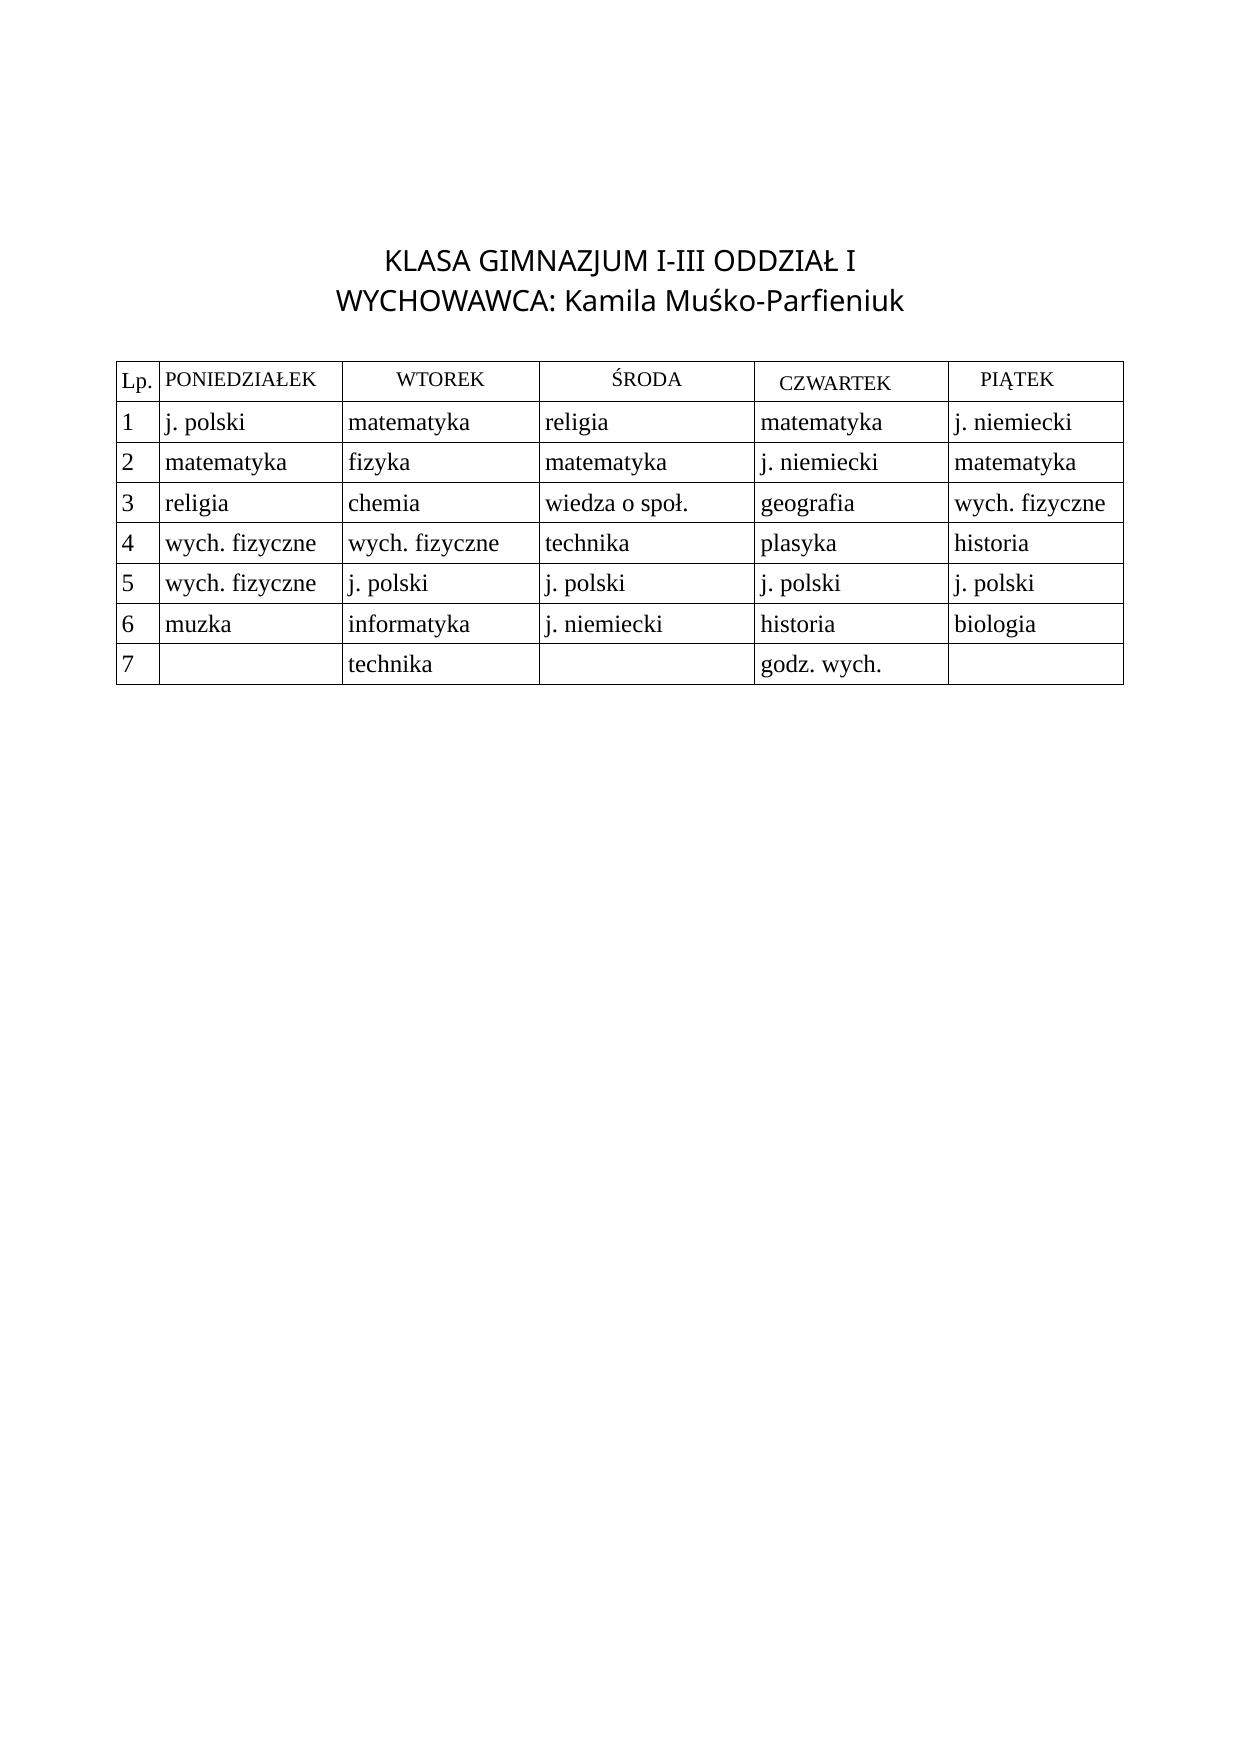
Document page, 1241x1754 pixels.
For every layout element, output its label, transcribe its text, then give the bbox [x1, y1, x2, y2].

table_cell j. niemiecki [540, 604, 754, 643]
table_cell wiedza o społ. [540, 483, 754, 522]
table_cell [949, 644, 1123, 683]
table_cell j. polski [949, 564, 1123, 603]
table_cell [540, 644, 754, 683]
table_cell matematyka [540, 443, 754, 482]
table_cell technika [343, 644, 539, 683]
table_cell biologia [949, 604, 1123, 643]
text WYCHOWAWCA: Kamila Muśko-Parfieniuk [118, 280, 1122, 320]
table_cell 7 [117, 644, 159, 683]
table_cell j. niemiecki [755, 443, 948, 482]
table_header PONIEDZIAŁEK [160, 362, 342, 401]
table_header WTOREK [343, 362, 539, 401]
table_cell 3 [117, 483, 159, 522]
table_cell matematyka [949, 443, 1123, 482]
text KLASA GIMNAZJUM I-III ODDZIAŁ I [118, 240, 1122, 280]
table_cell 5 [117, 564, 159, 603]
table_cell geografia [755, 483, 948, 522]
table_cell matematyka [343, 402, 539, 442]
table_header Lp. [117, 362, 159, 401]
table_cell fizyka [343, 443, 539, 482]
table_cell plasyka [755, 523, 948, 562]
table_cell j. polski [540, 564, 754, 603]
table_cell j. polski [343, 564, 539, 603]
table_cell historia [755, 604, 948, 643]
table_header ŚRODA [540, 362, 754, 401]
table_cell muzka [160, 604, 342, 643]
table_cell matematyka [160, 443, 342, 482]
table_cell wych. fizyczne [160, 564, 342, 603]
table_cell j. niemiecki [949, 402, 1123, 442]
table_cell godz. wych. [755, 644, 948, 683]
table_cell 6 [117, 604, 159, 643]
table_cell informatyka [343, 604, 539, 643]
table_cell chemia [343, 483, 539, 522]
table_cell wych. fizyczne [949, 483, 1123, 522]
table_cell wych. fizyczne [160, 523, 342, 562]
table_cell 1 [117, 402, 159, 442]
table_cell matematyka [755, 402, 948, 442]
table_cell j. polski [755, 564, 948, 603]
table_cell historia [949, 523, 1123, 562]
table_cell religia [160, 483, 342, 522]
table_cell 2 [117, 443, 159, 482]
table_cell 4 [117, 523, 159, 562]
table_cell [160, 644, 342, 683]
table_header PIĄTEK [949, 362, 1123, 401]
table_cell religia [540, 402, 754, 442]
table_cell technika [540, 523, 754, 562]
table_cell j. polski [160, 402, 342, 442]
table_cell wych. fizyczne [343, 523, 539, 562]
table_header CZWARTEK [755, 362, 948, 401]
